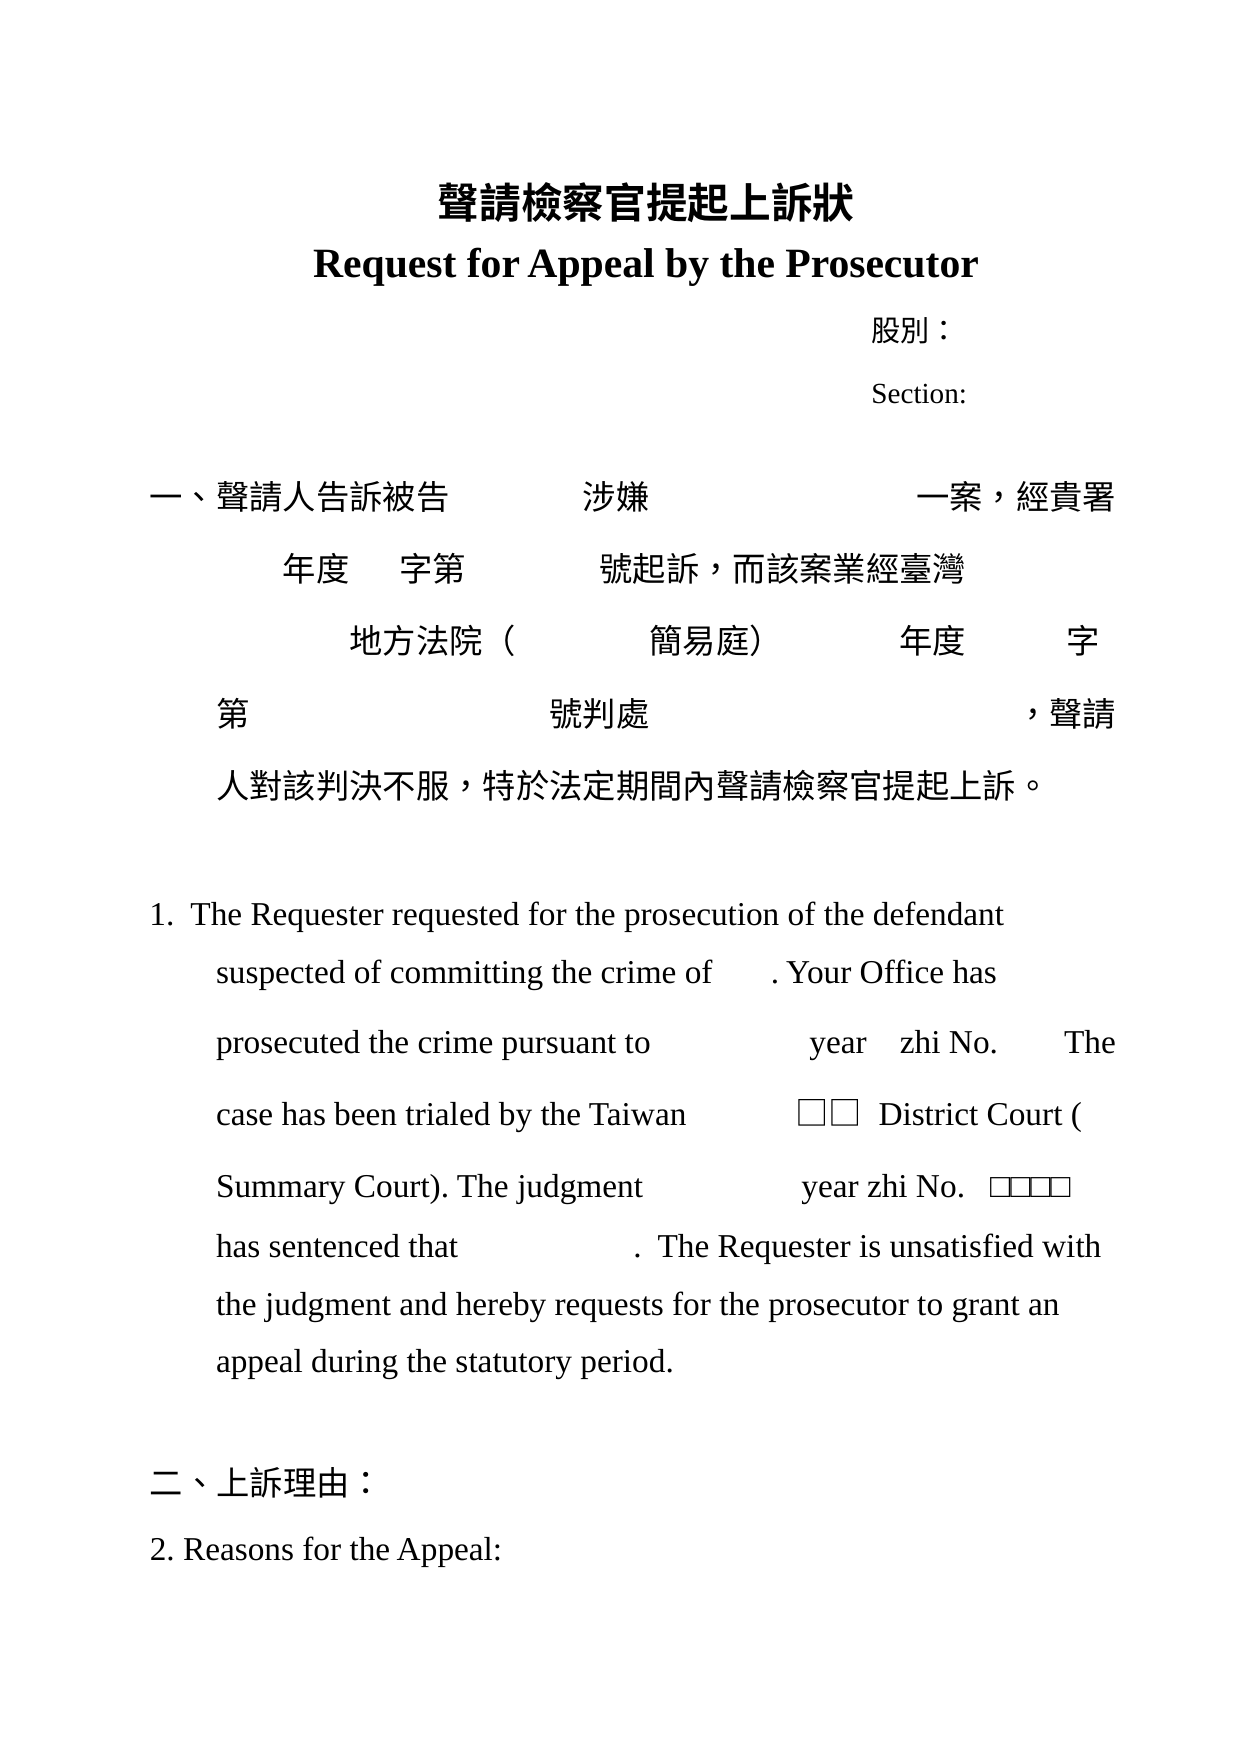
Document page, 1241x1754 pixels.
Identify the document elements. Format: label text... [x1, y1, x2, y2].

text 聲請檢察官提起上訴狀 [177, 158, 1115, 221]
text Request for Appeal by the Prosecutor [177, 221, 1115, 283]
text Section: [177, 346, 1122, 408]
text 2. Reasons for the Appeal: [149, 1529, 1116, 1567]
text 二、上訴理由： [149, 1457, 1116, 1505]
text 股別： [177, 283, 1122, 346]
text 1. The Requester requested for the prosecution of the defendant suspected of committing the crime of . Your Office has prosecuted the crime pursuant to year zhi No. The case has been trialed by the Taiwan □□ District Court ( Summary Court). The judgment year zhi No. □□□□ has sentenced that . The Requester is unsatisfied with the judgment and hereby requests for the prosecutor to grant an appeal during the statutory period. [149, 895, 1116, 1380]
text 一、聲請人告訴被告 涉嫌 一案，經貴署 □□年度 字第 號起訴，而該案業經臺灣 □□□□地方法院（ 簡易庭） 年度 字第 □□□□號判處 ，聲請人對該判決不服，特於法定期間內聲請檢察官提起上訴。 [149, 471, 1116, 808]
